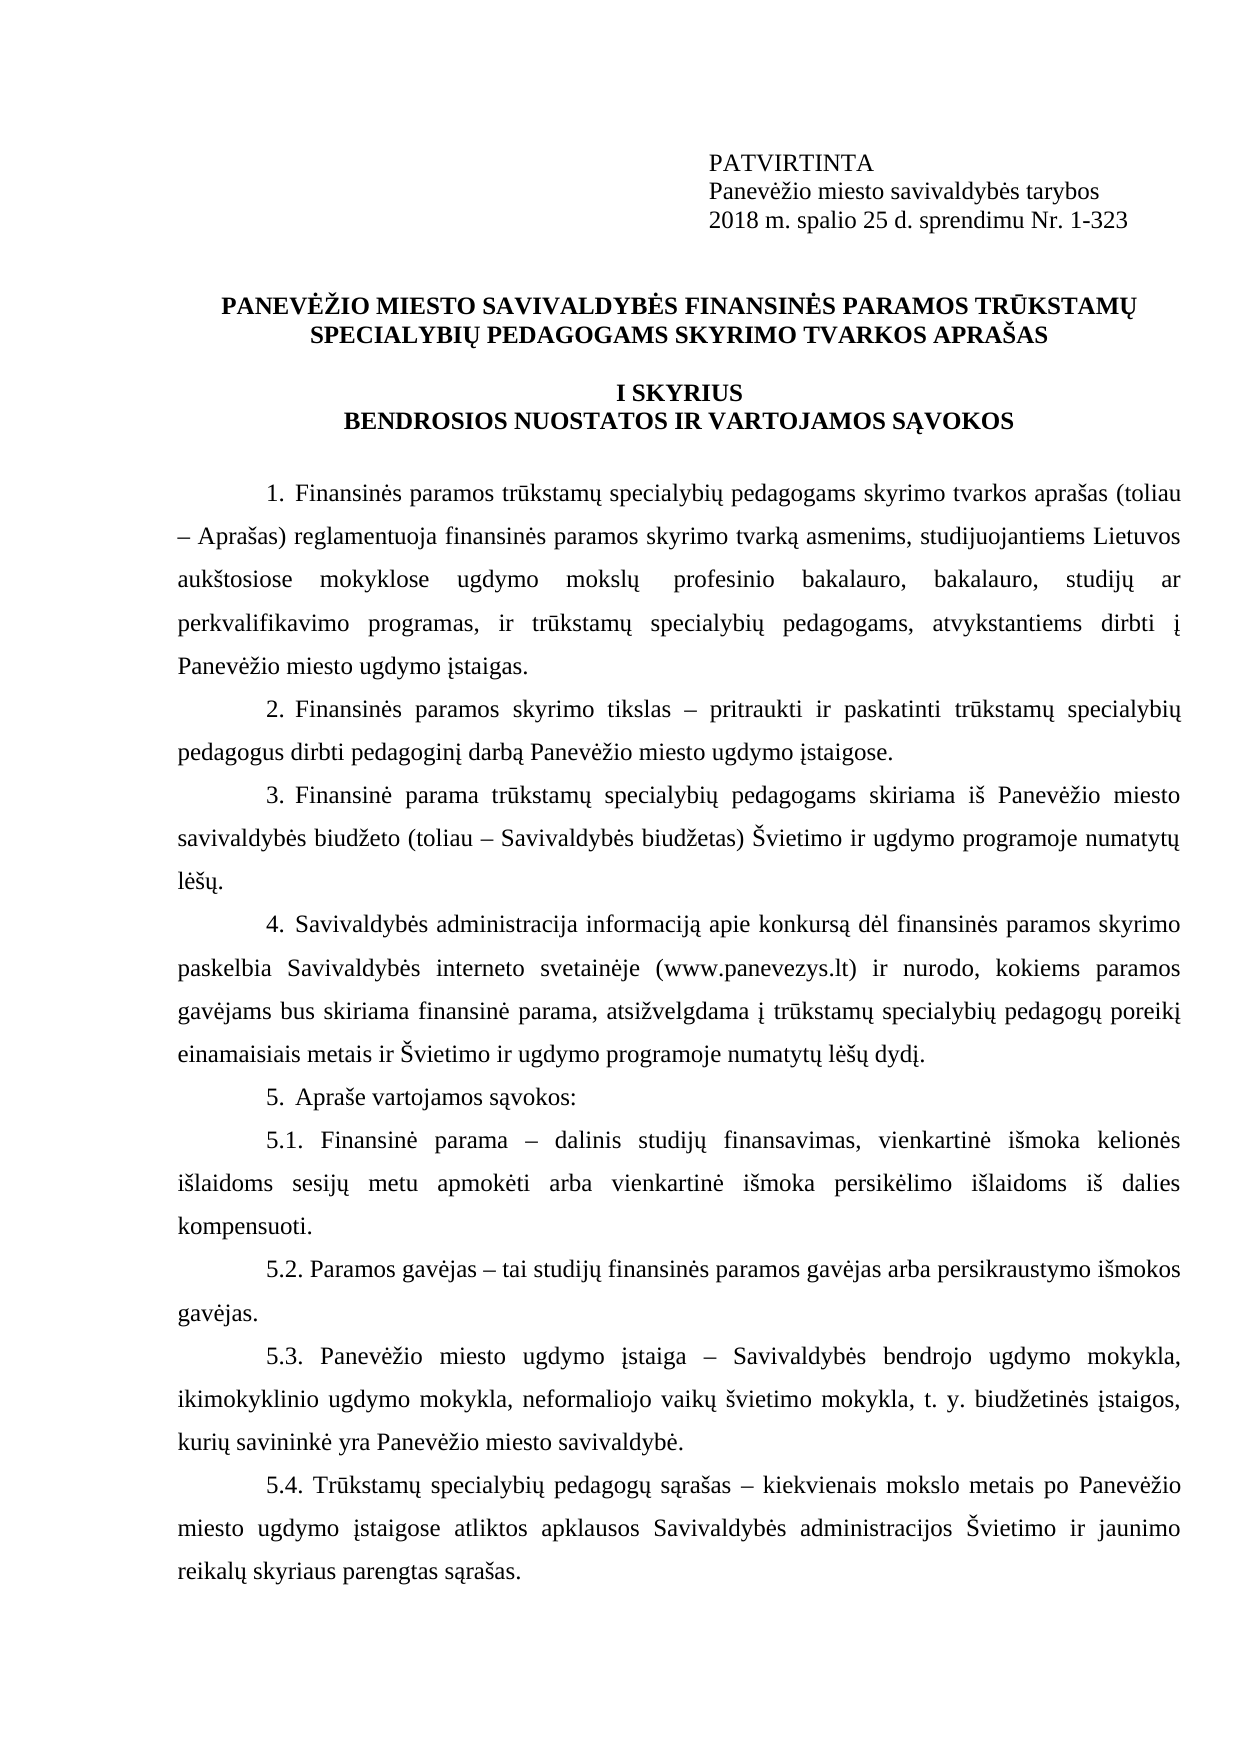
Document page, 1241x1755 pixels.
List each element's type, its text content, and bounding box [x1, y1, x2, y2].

text 5.4. Trūkstamų specialybių pedagogų sąrašas – kiekvienais mokslo metais po Panevėžio miesto ugdymo įstaigose atliktos apklausos Savivaldybės administracijos Švietimo ir jaunimo reikalų skyriaus parengtas sąrašas. [177, 1470, 1181, 1585]
text PANEVĖŽIO MIESTO SAVIVALDYBĖS FINANSINĖS PARAMOS TRŪKSTAMŲ SPECIALYBIŲ PEDAGOGAMS SKYRIMO TVARKOS APRAŠAS [177, 291, 1181, 349]
text 5.2. Paramos gavėjas – tai studijų finansinės paramos gavėjas arba persikraustymo išmokos gavėjas. [177, 1254, 1181, 1326]
text 5. Apraše vartojamos sąvokos: [177, 1082, 1181, 1111]
text 1. Finansinės paramos trūkstamų specialybių pedagogams skyrimo tvarkos aprašas (toliau – Aprašas) reglamentuoja finansinės paramos skyrimo tvarką asmenims, studijuojantiems Lietuvos aukštosiose mokyklose ugdymo mokslų profesinio bakalauro, bakalauro, studijų ar perkvalifikavimo programas, ir trūkstamų specialybių pedagogams, atvykstantiems dirbti į Panevėžio miesto ugdymo įstaigas. [177, 478, 1181, 679]
text 3. Finansinė parama trūkstamų specialybių pedagogams skiriama iš Panevėžio miesto savivaldybės biudžeto (toliau – Savivaldybės biudžetas) Švietimo ir ugdymo programoje numatytų lėšų. [177, 780, 1181, 895]
text BENDROSIOS NUOSTATOS IR VARTOJAMOS SĄVOKOS [177, 406, 1181, 435]
text Panevėžio miesto savivaldybės tarybos [709, 176, 1181, 205]
text 5.1. Finansinė parama – dalinis studijų finansavimas, vienkartinė išmoka kelionės išlaidoms sesijų metu apmokėti arba vienkartinė išmoka persikėlimo išlaidoms iš dalies kompensuoti. [177, 1125, 1181, 1240]
text 2018 m. spalio 25 d. sprendimu Nr. 1-323 [709, 205, 1181, 234]
text PATVIRTINTA [709, 148, 1181, 176]
text 4. Savivaldybės administracija informaciją apie konkursą dėl finansinės paramos skyrimo paskelbia Savivaldybės interneto svetainėje (www.panevezys.lt) ir nurodo, kokiems paramos gavėjams bus skiriama finansinė parama, atsižvelgdama į trūkstamų specialybių pedagogų poreikį einamaisiais metais ir Švietimo ir ugdymo programoje numatytų lėšų dydį. [177, 909, 1181, 1068]
text 2. Finansinės paramos skyrimo tikslas – pritraukti ir paskatinti trūkstamų specialybių pedagogus dirbti pedagoginį darbą Panevėžio miesto ugdymo įstaigose. [177, 694, 1181, 766]
text I SKYRIUS [177, 378, 1181, 406]
text 5.3. Panevėžio miesto ugdymo įstaiga – Savivaldybės bendrojo ugdymo mokykla, ikimokyklinio ugdymo mokykla, neformaliojo vaikų švietimo mokykla, t. y. biudžetinės įstaigos, kurių savininkė yra Panevėžio miesto savivaldybė. [177, 1341, 1181, 1456]
